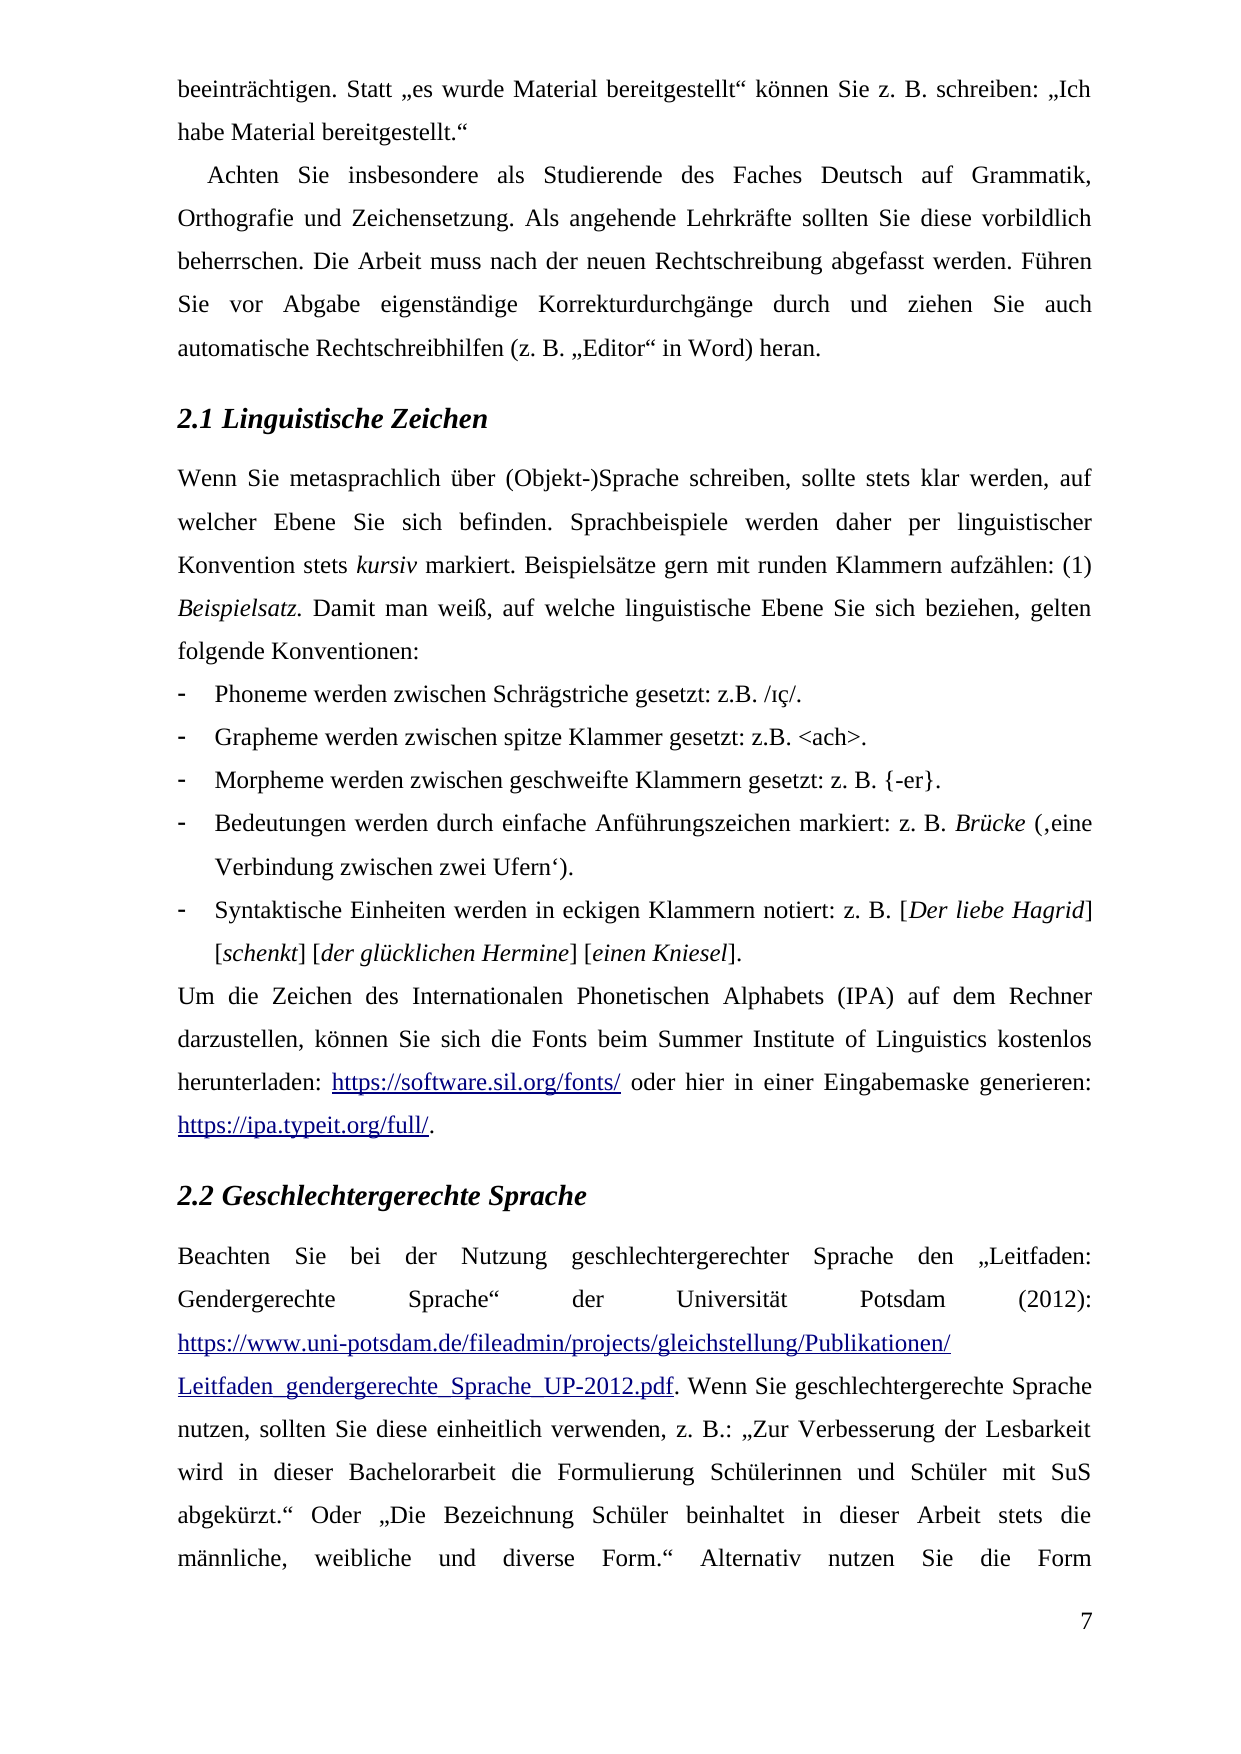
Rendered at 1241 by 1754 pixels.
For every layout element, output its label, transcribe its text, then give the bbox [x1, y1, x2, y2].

list Syntaktische Einheiten werden in eckigen Klammern notiert: z. B. [Der liebe Hagrid] [schenkt] [der glücklichen Hermine] [einen Kniesel]. [177, 895, 1092, 967]
text Beachten Sie bei der Nutzung geschlechtergerechter Sprache den „Leitfaden: Gendergerechte Sprache“ der Universität Potsdam (2012): https://www.uni-potsdam.de/fileadmin/projects/gleichstellung/Publikationen/Leitfaden_gendergerechte_Sprache_UP-2012.pdf. Wenn Sie geschlechtergerechte Sprache nutzen, sollten Sie diese einheitlich verwenden, z. B.: „Zur Verbesserung der Lesbarkeit wird in dieser Bachelorarbeit die Formulierung Schülerinnen und Schüler mit SuS abgekürzt.“ Oder „Die Bezeichnung Schüler beinhaltet in dieser Arbeit stets die männliche, weibliche und diverse Form.“ Alternativ nutzen Sie die Form [177, 1241, 1092, 1572]
text beeinträchtigen. Statt „es wurde Material bereitgestellt“ können Sie z. B. schreiben: „Ich habe Material bereitgestellt.“ [177, 74, 1092, 146]
list Geschlechtergerechte Sprache [177, 1178, 1092, 1212]
list Linguistische Zeichen [177, 401, 1092, 434]
list Phoneme werden zwischen Schrägstriche gesetzt: z.B. /ɪç/. [177, 679, 1092, 708]
list Morpheme werden zwischen geschweifte Klammern gesetzt: z. B. {-er}. [177, 765, 1092, 794]
text Um die Zeichen des Internationalen Phonetischen Alphabets (IPA) auf dem Rechner darzustellen, können Sie sich die Fonts beim Summer Institute of Linguistics kostenlos herunterladen: https://software.sil.org/fonts/ oder hier in einer Eingabemaske generieren: https://ipa.typeit.org/full/. [177, 981, 1092, 1139]
text Achten Sie insbesondere als Studierende des Faches Deutsch auf Grammatik, Orthografie und Zeichensetzung. Als angehende Lehrkräfte sollten Sie diese vorbildlich beherrschen. Die Arbeit muss nach der neuen Rechtschreibung abgefasst werden. Führen Sie vor Abgabe eigenständige Korrekturdurchgänge durch und ziehen Sie auch automatische Rechtschreibhilfen (z. B. „Editor“ in Word) heran. [177, 160, 1092, 361]
text Wenn Sie metasprachlich über (Objekt-)Sprache schreiben, sollte stets klar werden, auf welcher Ebene Sie sich befinden. Sprachbeispiele werden daher per linguistischer Konvention stets kursiv markiert. Beispielsätze gern mit runden Klammern aufzählen: (1) Beispielsatz. Damit man weiß, auf welche linguistische Ebene Sie sich beziehen, gelten folgende Konventionen: [177, 463, 1092, 665]
list Grapheme werden zwischen spitze Klammer gesetzt: z.B. <ach>. [177, 722, 1092, 751]
list Bedeutungen werden durch einfache Anführungszeichen markiert: z. B. Brücke (‚eine Verbindung zwischen zwei Ufern‘). [177, 808, 1092, 880]
